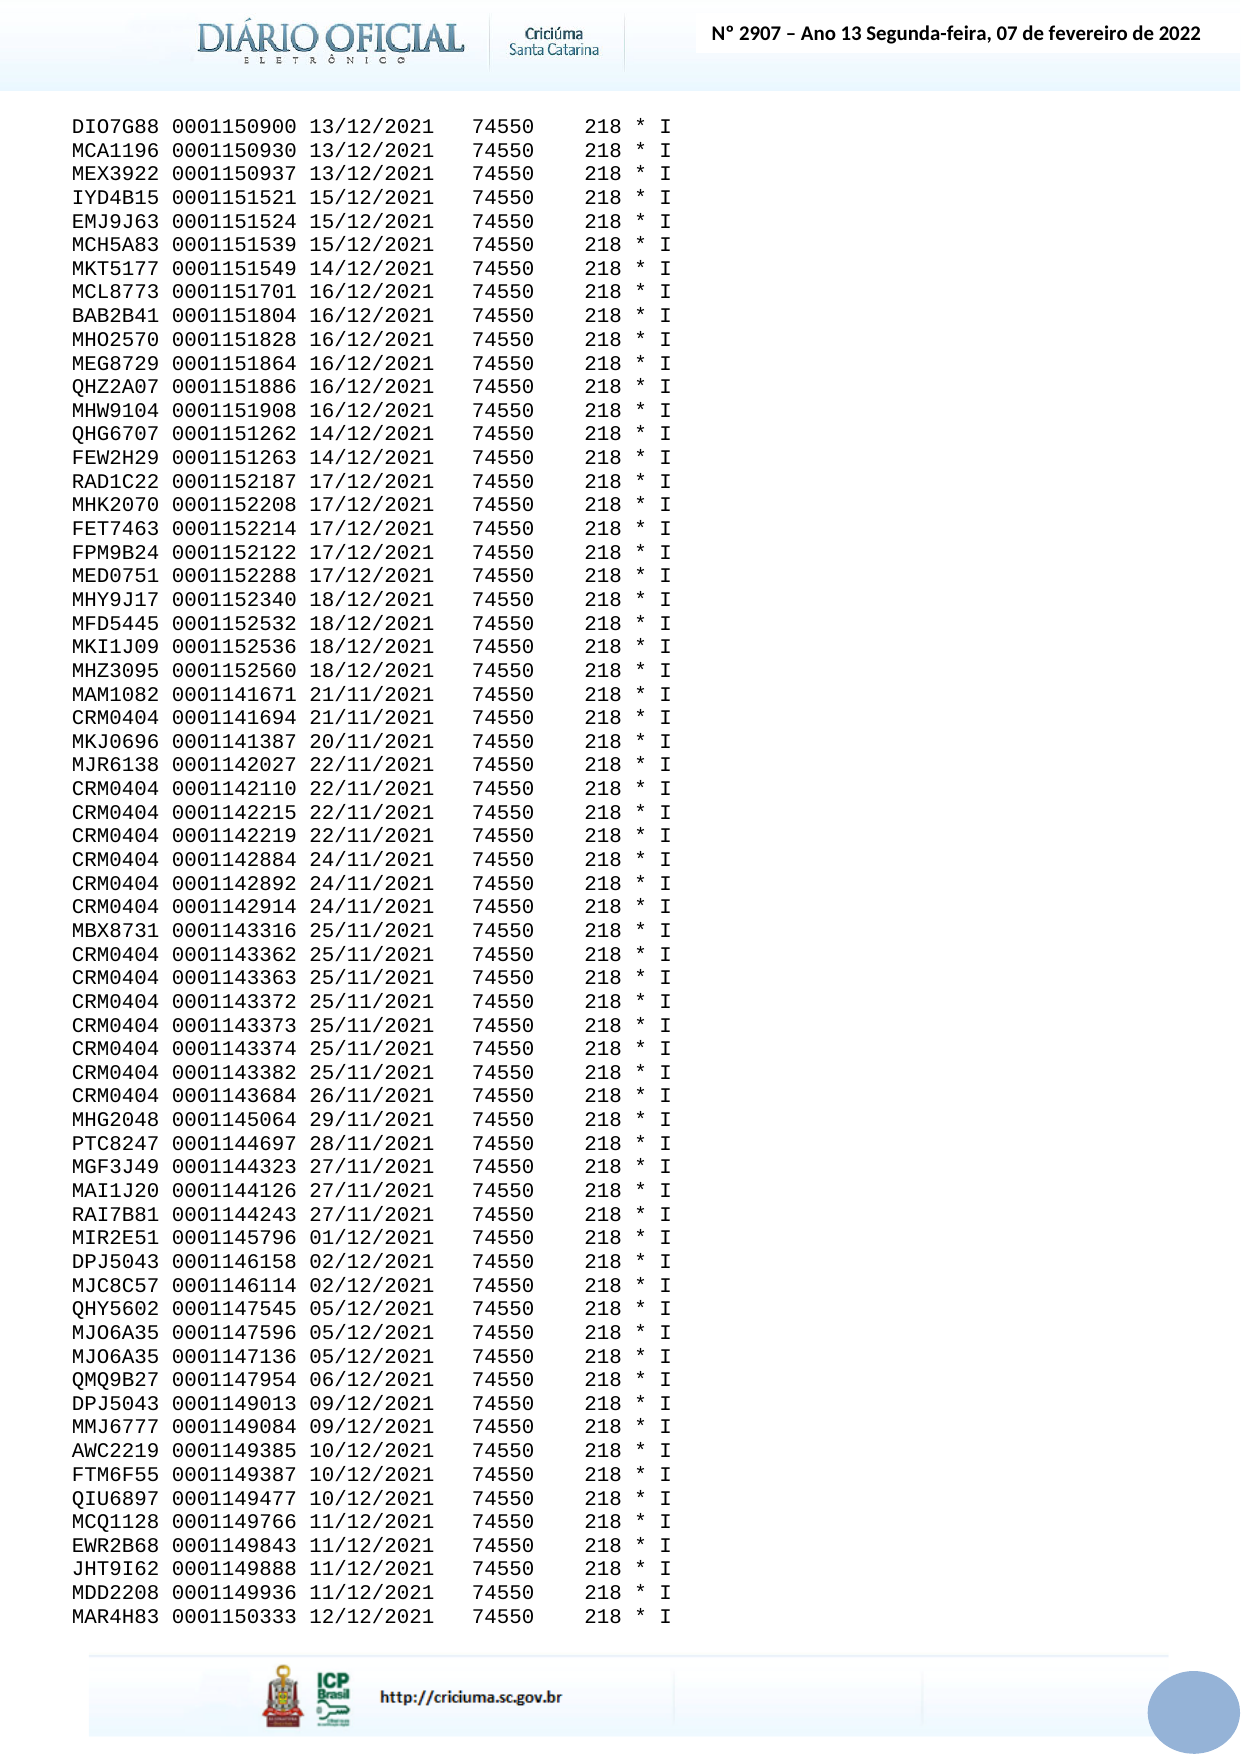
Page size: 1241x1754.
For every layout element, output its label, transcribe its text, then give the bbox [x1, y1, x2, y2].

text MHG2048 0001145064 29/11/2021 74550 218 * I [59, 1109, 1181, 1133]
text QHZ2A07 0001151886 16/12/2021 74550 218 * I [59, 376, 1181, 400]
text CRM0404 0001142884 24/11/2021 74550 218 * I [59, 849, 1181, 873]
text MHZ3095 0001152560 18/12/2021 74550 218 * I [59, 660, 1181, 683]
text AWC2219 0001149385 10/12/2021 74550 218 * I [59, 1440, 1181, 1464]
text MJO6A35 0001147596 05/12/2021 74550 218 * I [59, 1322, 1181, 1346]
text FPM9B24 0001152122 17/12/2021 74550 218 * I [59, 542, 1181, 565]
text CRM0404 0001143374 25/11/2021 74550 218 * I [59, 1038, 1181, 1062]
text MFD5445 0001152532 18/12/2021 74550 218 * I [59, 613, 1181, 636]
text FET7463 0001152214 17/12/2021 74550 218 * I [59, 518, 1181, 542]
text MCH5A83 0001151539 15/12/2021 74550 218 * I [59, 234, 1181, 258]
text MAM1082 0001141671 21/11/2021 74550 218 * I [59, 683, 1181, 707]
text MJC8C57 0001146114 02/12/2021 74550 218 * I [59, 1275, 1181, 1298]
text MDD2208 0001149936 11/12/2021 74550 218 * I [59, 1582, 1181, 1606]
text FTM6F55 0001149387 10/12/2021 74550 218 * I [59, 1464, 1181, 1487]
text MHW9104 0001151908 16/12/2021 74550 218 * I [59, 400, 1181, 423]
text MMJ6777 0001149084 09/12/2021 74550 218 * I [59, 1417, 1181, 1440]
text DIO7G88 0001150900 13/12/2021 74550 218 * I [59, 116, 1181, 140]
text EWR2B68 0001149843 11/12/2021 74550 218 * I [59, 1535, 1181, 1558]
text CRM0404 0001143372 25/11/2021 74550 218 * I [59, 991, 1181, 1014]
text MJR6138 0001142027 22/11/2021 74550 218 * I [59, 754, 1181, 778]
text QHY5602 0001147545 05/12/2021 74550 218 * I [59, 1298, 1181, 1322]
text IYD4B15 0001151521 15/12/2021 74550 218 * I [59, 187, 1181, 211]
text MJO6A35 0001147136 05/12/2021 74550 218 * I [59, 1346, 1181, 1369]
text MHK2070 0001152208 17/12/2021 74550 218 * I [59, 494, 1181, 518]
text CRM0404 0001141694 21/11/2021 74550 218 * I [59, 707, 1181, 731]
text MBX8731 0001143316 25/11/2021 74550 218 * I [59, 920, 1181, 944]
text FEW2H29 0001151263 14/12/2021 74550 218 * I [59, 447, 1181, 471]
text CRM0404 0001142914 24/11/2021 74550 218 * I [59, 896, 1181, 920]
text RAI7B81 0001144243 27/11/2021 74550 218 * I [59, 1204, 1181, 1227]
text CRM0404 0001143382 25/11/2021 74550 218 * I [59, 1062, 1181, 1086]
text DPJ5043 0001149013 09/12/2021 74550 218 * I [59, 1393, 1181, 1417]
text MKT5177 0001151549 14/12/2021 74550 218 * I [59, 258, 1181, 282]
text MCQ1128 0001149766 11/12/2021 74550 218 * I [59, 1511, 1181, 1535]
text MIR2E51 0001145796 01/12/2021 74550 218 * I [59, 1227, 1181, 1251]
text MKJ0696 0001141387 20/11/2021 74550 218 * I [59, 731, 1181, 754]
text MKI1J09 0001152536 18/12/2021 74550 218 * I [59, 636, 1181, 660]
text MEG8729 0001151864 16/12/2021 74550 218 * I [59, 352, 1181, 376]
text MHO2570 0001151828 16/12/2021 74550 218 * I [59, 329, 1181, 352]
text DPJ5043 0001146158 02/12/2021 74550 218 * I [59, 1251, 1181, 1275]
text CRM0404 0001143362 25/11/2021 74550 218 * I [59, 944, 1181, 967]
text CRM0404 0001142215 22/11/2021 74550 218 * I [59, 802, 1181, 825]
text QIU6897 0001149477 10/12/2021 74550 218 * I [59, 1487, 1181, 1511]
text CRM0404 0001142219 22/11/2021 74550 218 * I [59, 825, 1181, 849]
text RAD1C22 0001152187 17/12/2021 74550 218 * I [59, 471, 1181, 494]
text QHG6707 0001151262 14/12/2021 74550 218 * I [59, 423, 1181, 447]
text MEX3922 0001150937 13/12/2021 74550 218 * I [59, 163, 1181, 187]
text MAI1J20 0001144126 27/11/2021 74550 218 * I [59, 1180, 1181, 1204]
text QMQ9B27 0001147954 06/12/2021 74550 218 * I [59, 1369, 1181, 1393]
text MCL8773 0001151701 16/12/2021 74550 218 * I [59, 282, 1181, 305]
text BAB2B41 0001151804 16/12/2021 74550 218 * I [59, 305, 1181, 329]
text MED0751 0001152288 17/12/2021 74550 218 * I [59, 565, 1181, 589]
text MAR4H83 0001150333 12/12/2021 74550 218 * I [59, 1606, 1181, 1629]
text CRM0404 0001142892 24/11/2021 74550 218 * I [59, 873, 1181, 896]
text CRM0404 0001143373 25/11/2021 74550 218 * I [59, 1014, 1181, 1038]
text CRM0404 0001143363 25/11/2021 74550 218 * I [59, 967, 1181, 991]
text EMJ9J63 0001151524 15/12/2021 74550 218 * I [59, 211, 1181, 234]
text CRM0404 0001143684 26/11/2021 74550 218 * I [59, 1086, 1181, 1109]
text PTC8247 0001144697 28/11/2021 74550 218 * I [59, 1133, 1181, 1156]
text JHT9I62 0001149888 11/12/2021 74550 218 * I [59, 1558, 1181, 1582]
text MGF3J49 0001144323 27/11/2021 74550 218 * I [59, 1156, 1181, 1180]
text MCA1196 0001150930 13/12/2021 74550 218 * I [59, 140, 1181, 163]
text CRM0404 0001142110 22/11/2021 74550 218 * I [59, 778, 1181, 802]
text MHY9J17 0001152340 18/12/2021 74550 218 * I [59, 589, 1181, 613]
